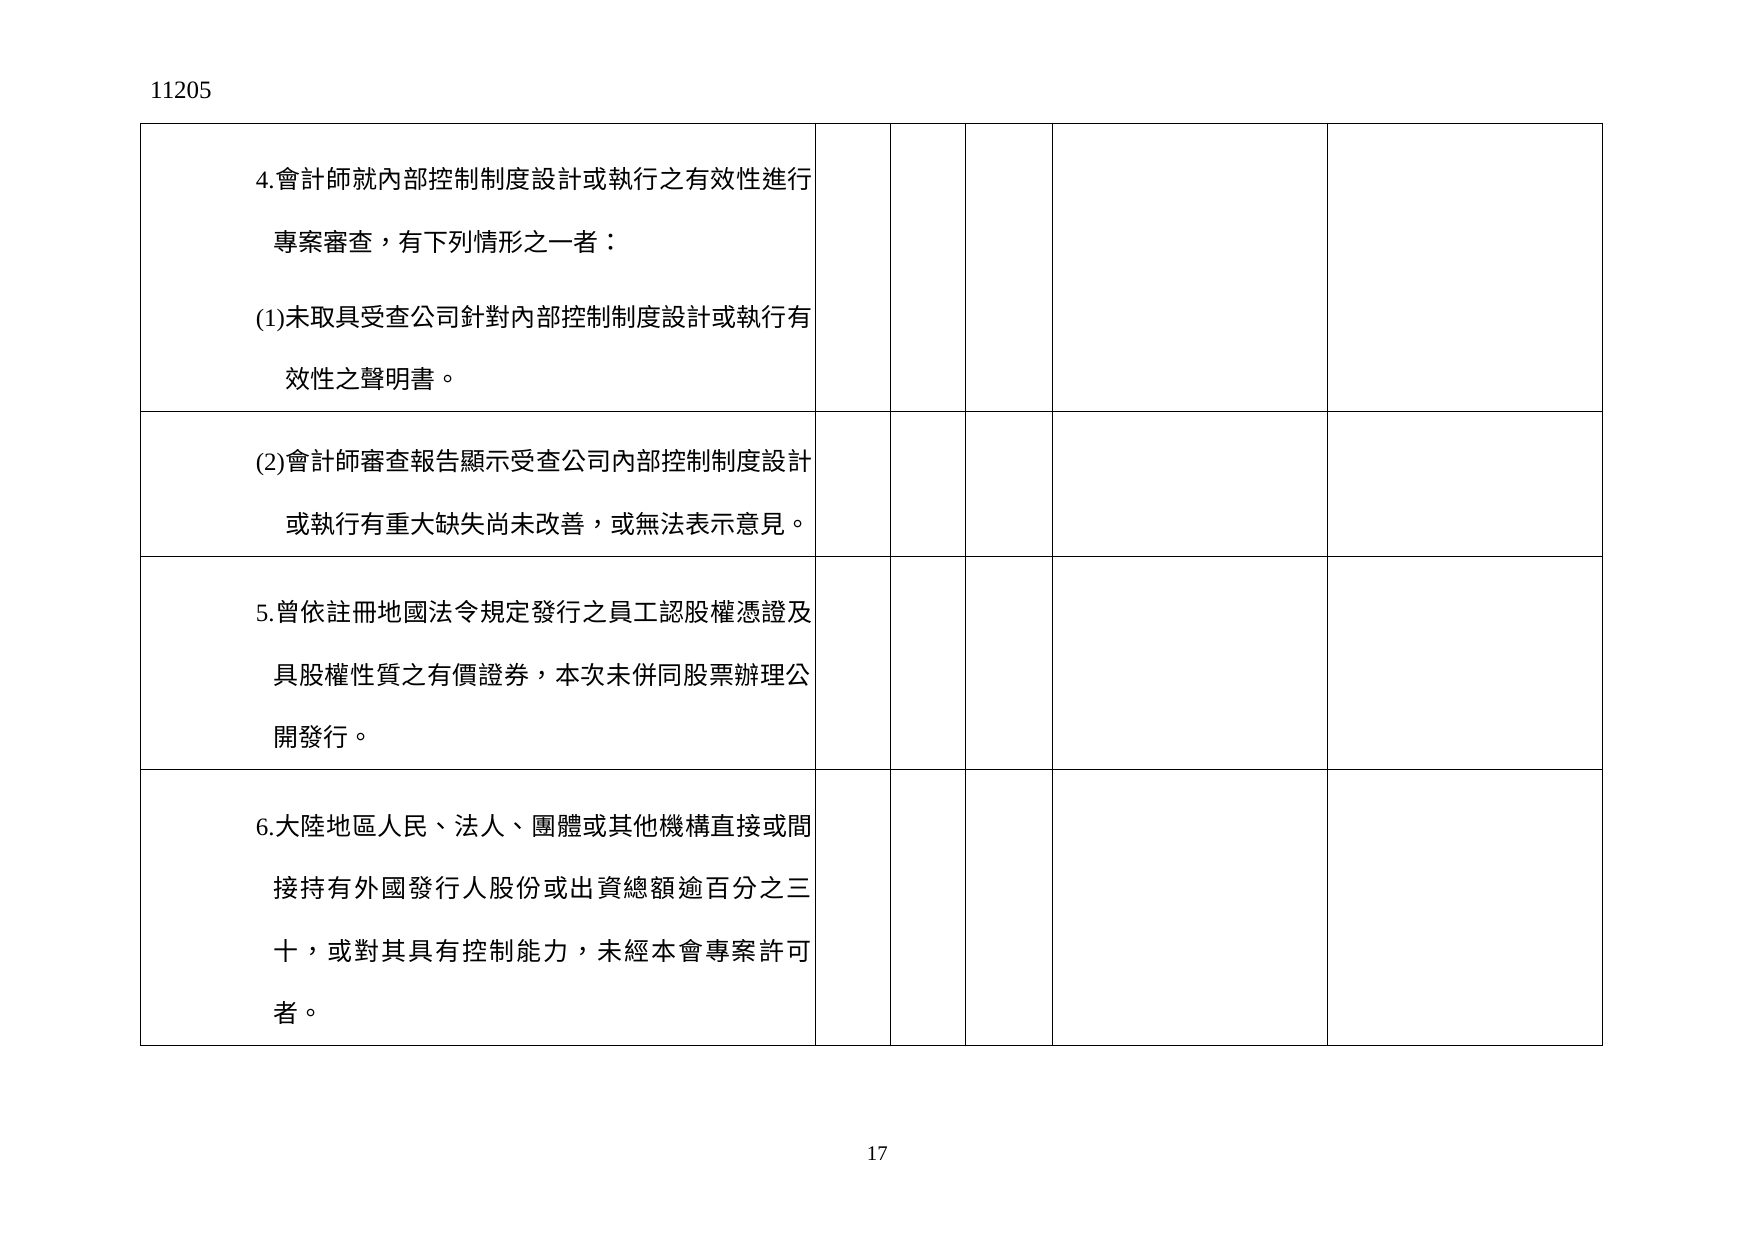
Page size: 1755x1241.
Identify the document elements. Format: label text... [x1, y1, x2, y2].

table_cell [1053, 770, 1327, 1045]
table_cell 4.會計師就內部控制制度設計或執行之有效性進行專案審查，有下列情形之一者： (1)未取具受查公司針對內部控制制度設計或執行有效性之聲明書。 [141, 124, 815, 411]
table_cell [966, 412, 1052, 556]
table_cell [816, 124, 890, 411]
table_cell [816, 557, 890, 769]
table_cell [1328, 124, 1602, 411]
table_cell 6.大陸地區人民、法人、團體或其他機構直接或間接持有外國發行人股份或出資總額逾百分之三十，或對其具有控制能力，未經本會專案許可者。 [141, 770, 815, 1045]
table_cell [1053, 412, 1327, 556]
table_cell [1328, 770, 1602, 1045]
table_cell [1328, 557, 1602, 769]
table_cell [1053, 124, 1327, 411]
table_cell [891, 412, 965, 556]
table_cell [816, 770, 890, 1045]
table_cell [1053, 557, 1327, 769]
table_cell [891, 557, 965, 769]
table_cell [816, 412, 890, 556]
table_cell [891, 770, 965, 1045]
table_cell [966, 124, 1052, 411]
table_cell [966, 557, 1052, 769]
table_cell [966, 770, 1052, 1045]
table_cell (2)會計師審查報告顯示受查公司內部控制制度設計或執行有重大缺失尚未改善，或無法表示意見。 [141, 412, 815, 556]
table_cell [1328, 412, 1602, 556]
table_cell [891, 124, 965, 411]
table_cell 5.曾依註冊地國法令規定發行之員工認股權憑證及具股權性質之有價證券，本次未併同股票辦理公開發行。 [141, 557, 815, 769]
